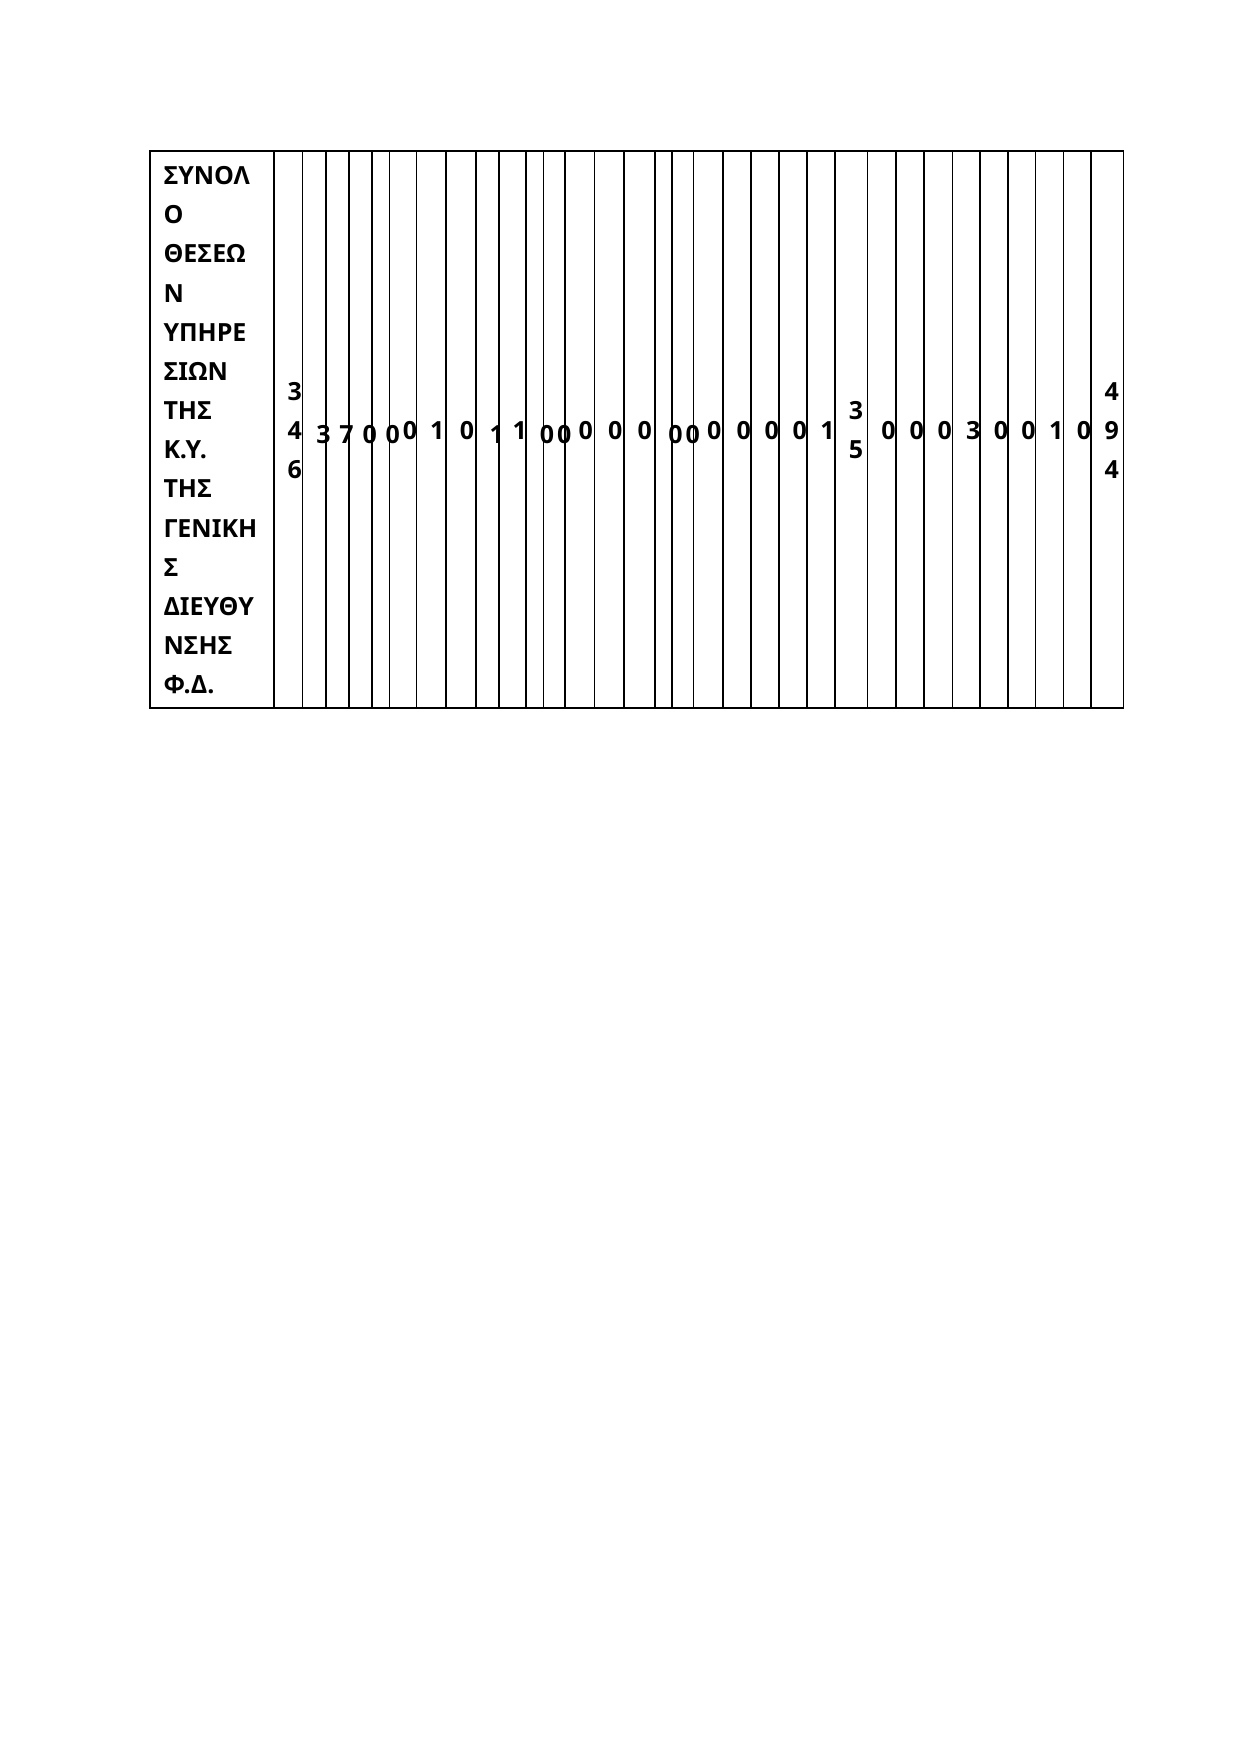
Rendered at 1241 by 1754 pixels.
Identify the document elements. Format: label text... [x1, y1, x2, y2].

table_cell 1 [477, 152, 498, 707]
table_cell 0 [350, 152, 371, 707]
table_cell 0 [447, 152, 475, 707]
table_cell 0 [390, 152, 416, 707]
table_cell 1 [500, 152, 525, 707]
table_cell 0 [694, 152, 722, 707]
table_cell 35 [836, 152, 867, 707]
table_cell 0 [752, 152, 778, 707]
table_cell 0 [981, 152, 1007, 707]
table_cell 346 [275, 152, 302, 707]
table_cell 1 [808, 152, 834, 707]
table_cell 0 [566, 152, 594, 707]
table_cell 0 [897, 152, 923, 707]
table_cell 0 [373, 152, 389, 707]
table_cell 0 [925, 152, 952, 707]
table_cell 0 [1064, 152, 1090, 707]
table_cell 0 [544, 152, 564, 707]
table_cell 3 [953, 152, 979, 707]
table_cell 35 [303, 152, 325, 707]
table_cell ΣΥΝΟΛΟ ΘΕΣΕΩΝ ΥΠΗΡΕΣΙΩΝ ΤΗΣ Κ.Υ. ΤΗΣ ΓΕΝΙΚΗΣ ΔΙΕΥΘΥΝΣΗΣ Φ.Δ. [151, 152, 273, 707]
table_cell 0 [673, 152, 693, 707]
table_cell 0 [595, 152, 623, 707]
table_cell 0 [868, 152, 895, 707]
table_cell 0 [724, 152, 750, 707]
table_cell 1 [417, 152, 445, 707]
table_cell 0 [1009, 152, 1035, 707]
table_cell 0 [656, 152, 671, 707]
table_cell 0 [527, 152, 543, 707]
table_cell 70 [327, 152, 348, 707]
table_cell 1 [1036, 152, 1063, 707]
table_cell 0 [625, 152, 654, 707]
table_cell 0 [780, 152, 806, 707]
table_cell 494 [1092, 152, 1123, 707]
